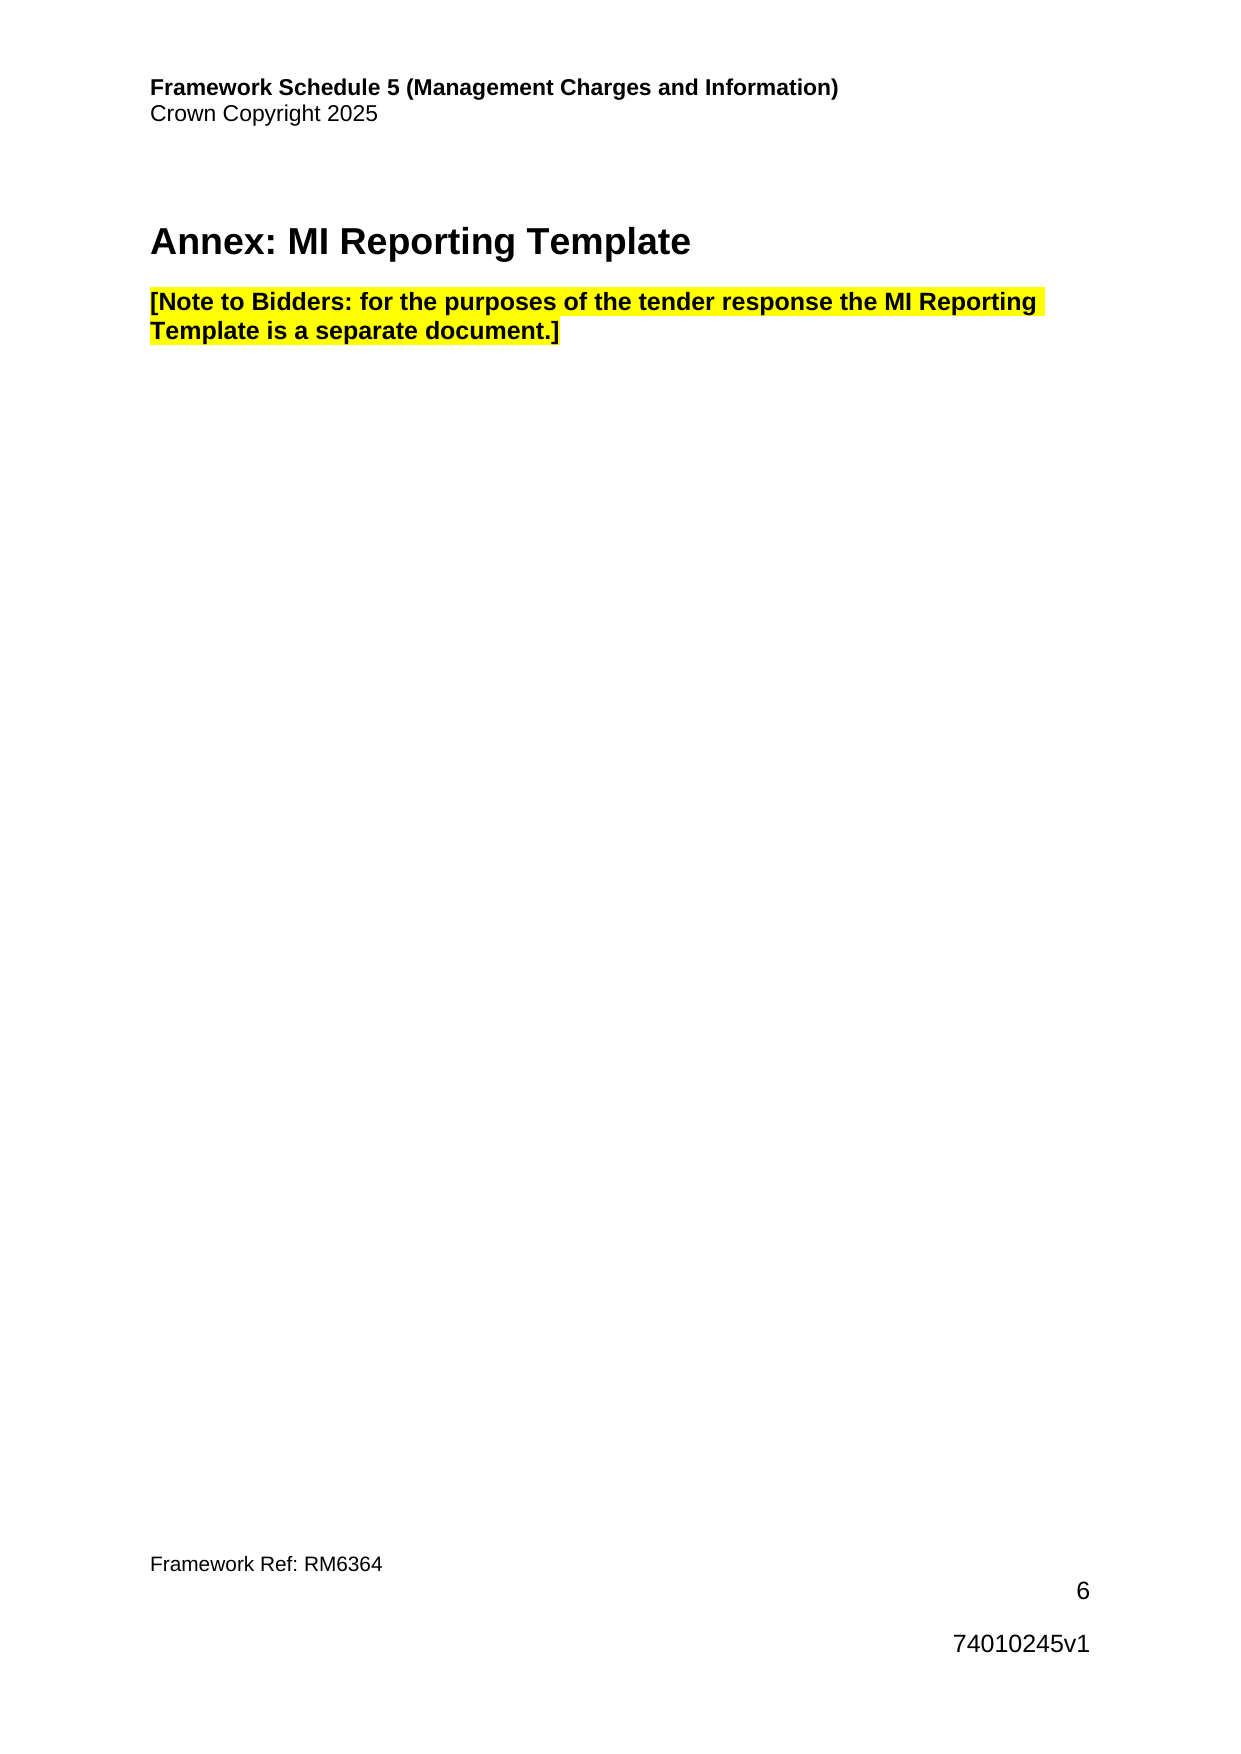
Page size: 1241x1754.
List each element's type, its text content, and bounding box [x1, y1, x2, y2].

text Annex: MI Reporting Template [150, 219, 1090, 262]
text [Note to Bidders: for the purposes of the tender response the MI Reporting Template is a separate document.] [150, 287, 1090, 345]
